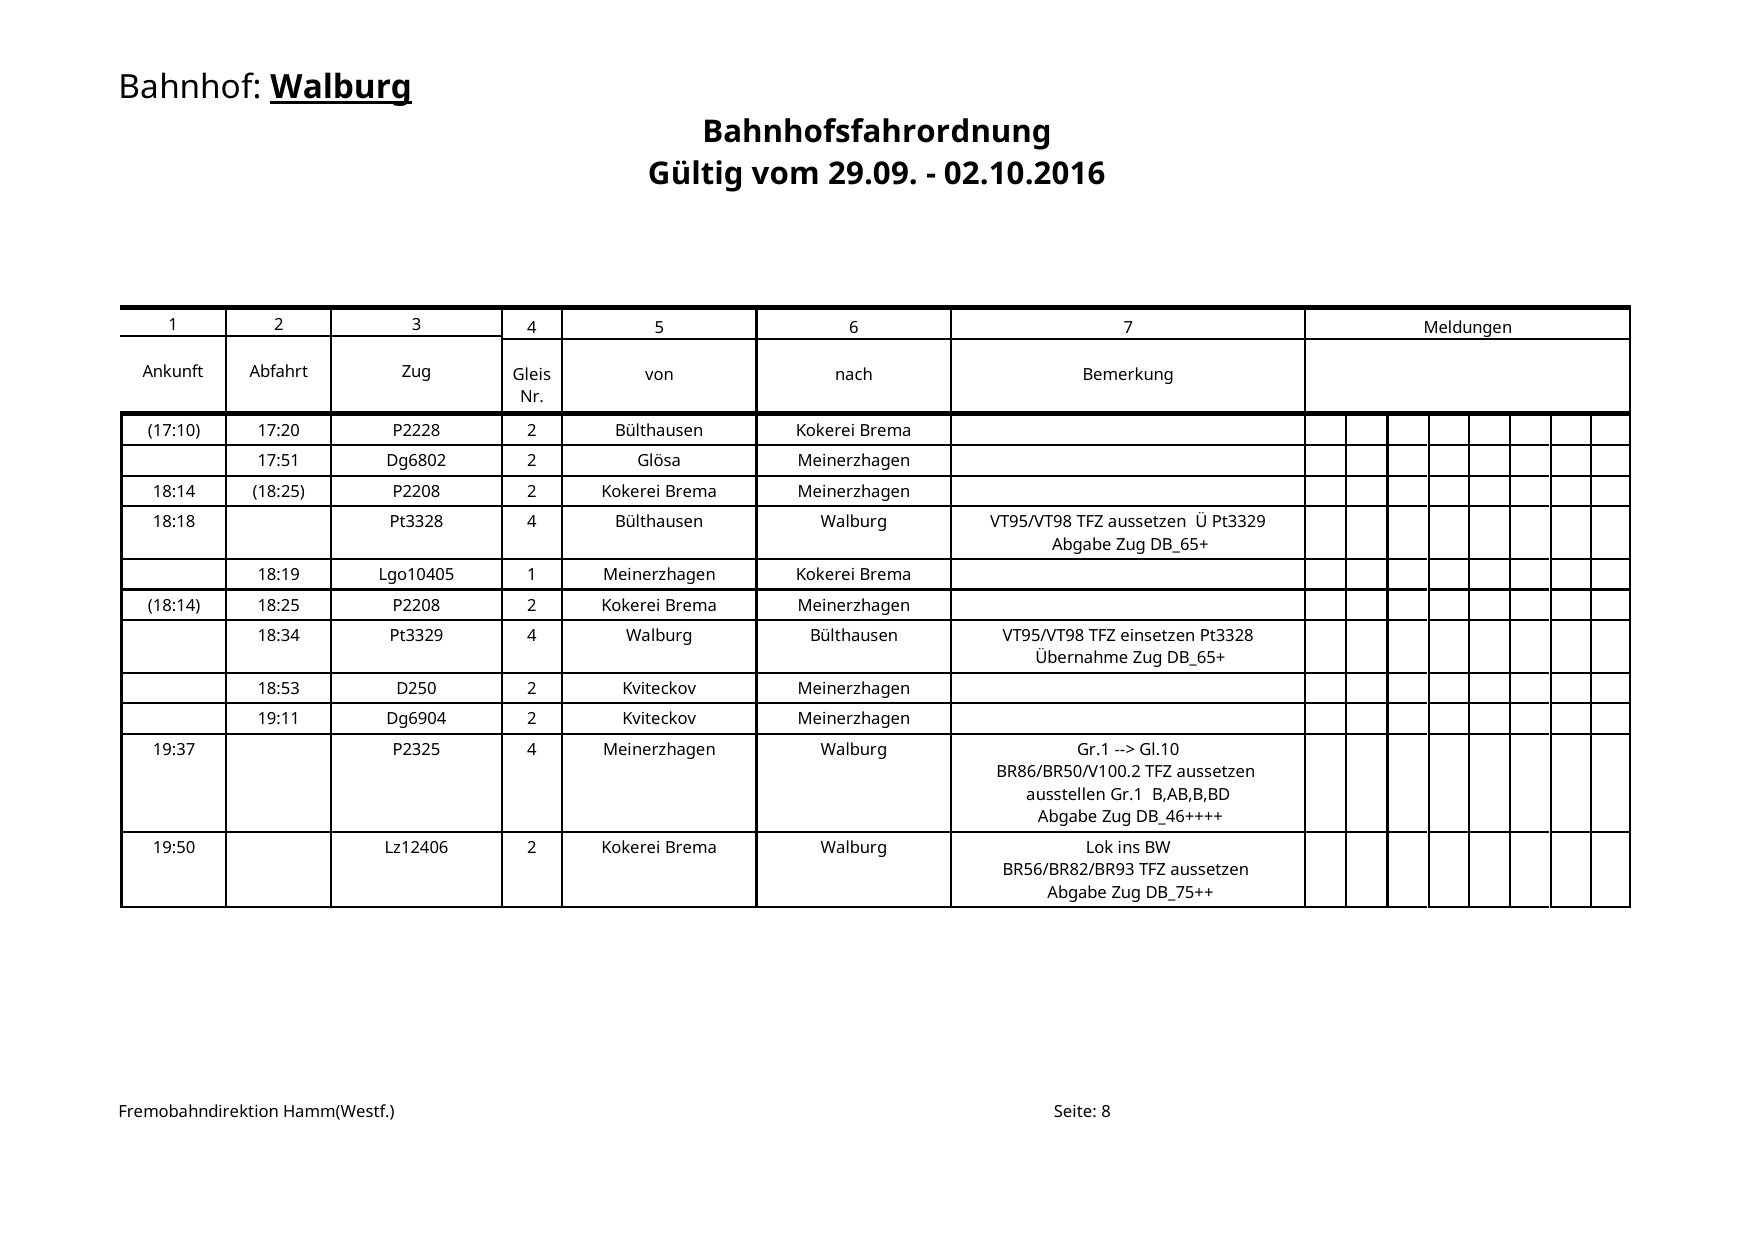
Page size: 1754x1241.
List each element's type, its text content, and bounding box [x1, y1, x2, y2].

table_cell [1389, 833, 1427, 906]
table_cell [1430, 446, 1468, 475]
table_cell Walburg [758, 833, 950, 906]
table_cell [1511, 416, 1549, 444]
table_cell [1552, 416, 1590, 444]
table_cell [1430, 560, 1468, 588]
table_cell Kokerei Brema [563, 477, 755, 505]
table_cell [1389, 704, 1427, 733]
table_cell [1430, 735, 1468, 831]
table_cell [1470, 477, 1509, 505]
table_cell [1552, 446, 1590, 475]
table_header 4 Gleis Nr. [503, 340, 561, 411]
table_cell [1347, 833, 1386, 906]
table_cell [1470, 416, 1509, 444]
table_cell [1511, 833, 1549, 906]
table_header 1 Ankunft [120, 337, 225, 411]
table_cell [227, 735, 330, 831]
table_cell Glösa [563, 446, 755, 475]
table_cell (18:14) [123, 591, 225, 619]
table_cell [1592, 416, 1629, 444]
table_cell [1552, 560, 1590, 588]
table_cell 2 [503, 446, 561, 475]
table_cell Bülthausen [563, 507, 755, 558]
table_cell [952, 477, 1304, 505]
table_cell 4 [503, 735, 561, 831]
table_cell [1306, 477, 1345, 505]
table_cell [1552, 704, 1590, 733]
table_cell (17:10) [123, 416, 225, 444]
table_cell [1430, 591, 1468, 619]
table_cell [1592, 591, 1629, 619]
table_header Meldungen [1306, 310, 1629, 338]
table_cell Pt3329 [332, 621, 501, 672]
table_cell Meinerzhagen [563, 735, 755, 831]
table_cell [1511, 704, 1549, 733]
table_cell P2228 [332, 416, 501, 444]
table_cell [1347, 591, 1386, 619]
table_cell [1306, 446, 1345, 475]
table_cell Meinerzhagen [563, 560, 755, 588]
table_cell 4 [503, 507, 561, 558]
table_cell [1470, 704, 1509, 733]
table_cell Walburg [758, 507, 950, 558]
table_cell Lgo10405 [332, 560, 501, 588]
table_cell [1306, 704, 1345, 733]
table_header 7 Bemerkung [952, 340, 1304, 411]
table_cell [1347, 621, 1386, 672]
table_cell 18:53 [227, 674, 330, 702]
table_cell Dg6904 [332, 704, 501, 733]
table_cell [123, 560, 225, 588]
table_cell [1347, 477, 1386, 505]
table_cell [1511, 735, 1549, 831]
table_cell [1552, 833, 1590, 906]
table_cell [1389, 507, 1427, 558]
table_cell [1306, 560, 1345, 588]
table_cell [1389, 674, 1427, 702]
table_header 6 nach [758, 340, 950, 411]
table_cell Kokerei Brema [758, 416, 950, 444]
table_cell [952, 704, 1304, 733]
table_cell [1347, 704, 1386, 733]
table_cell Walburg [563, 621, 755, 672]
table_cell 18:34 [227, 621, 330, 672]
table_cell 2 [503, 591, 561, 619]
table_cell [952, 591, 1304, 619]
table_cell [1511, 621, 1549, 672]
table_cell Walburg [758, 735, 950, 831]
table_cell Meinerzhagen [758, 446, 950, 475]
table_cell Kviteckov [563, 674, 755, 702]
table_cell 2 [503, 833, 561, 906]
table_cell [1511, 560, 1549, 588]
table_cell [1347, 735, 1386, 831]
table_cell [1592, 560, 1629, 588]
table_cell 2 [503, 477, 561, 505]
table_cell Kviteckov [563, 704, 755, 733]
table_cell [1552, 674, 1590, 702]
table_header [1306, 340, 1629, 411]
table_cell Pt3328 [332, 507, 501, 558]
table_cell [1552, 591, 1590, 619]
table_cell 4 [503, 621, 561, 672]
table_cell [1430, 477, 1468, 505]
table_cell Bülthausen [758, 621, 950, 672]
table_header 5 von [563, 340, 755, 411]
table_cell Gr.1 --> Gl.10 BR86/BR50/V100.2 TFZ aussetzen ausstellen Gr.1 B,AB,B,BD Abgabe Zug DB_46++++ [952, 735, 1304, 831]
table_cell VT95/VT98 TFZ aussetzen Ü Pt3329 Abgabe Zug DB_65+ [952, 507, 1304, 558]
table_cell [1430, 833, 1468, 906]
table_cell [1592, 674, 1629, 702]
table_cell 1 [503, 560, 561, 588]
table_cell [1389, 477, 1427, 505]
table_cell [123, 621, 225, 672]
table_cell [1347, 446, 1386, 475]
table_cell [1470, 507, 1509, 558]
table_cell [1389, 446, 1427, 475]
table_cell [952, 446, 1304, 475]
table_cell [1470, 591, 1509, 619]
table_header 6 nach [758, 310, 950, 338]
table_cell [1552, 477, 1590, 505]
table_cell Kokerei Brema [563, 591, 755, 619]
table_cell P2208 [332, 591, 501, 619]
table_cell 18:18 [123, 507, 225, 558]
table_header 4 Gleis Nr. [503, 310, 561, 338]
table_cell 19:11 [227, 704, 330, 733]
table_header 3 Zug [332, 337, 501, 411]
table_cell 17:51 [227, 446, 330, 475]
table_cell Bülthausen [563, 416, 755, 444]
table_cell [1430, 674, 1468, 702]
table_cell [1306, 833, 1345, 906]
table_header 7 Bemerkung [952, 310, 1304, 338]
table_cell [1592, 704, 1629, 733]
table_cell VT95/VT98 TFZ einsetzen Pt3328 Übernahme Zug DB_65+ [952, 621, 1304, 672]
table_cell 18:19 [227, 560, 330, 588]
table_cell [952, 674, 1304, 702]
table_cell [1389, 560, 1427, 588]
table_cell 18:25 [227, 591, 330, 619]
table_cell [1389, 591, 1427, 619]
table_cell [1306, 591, 1345, 619]
table_cell [227, 833, 330, 906]
table_cell 2 [503, 674, 561, 702]
table_cell [227, 507, 330, 558]
table_cell [1306, 735, 1345, 831]
table_header 2 Abfahrt [227, 337, 330, 411]
table_cell [1347, 560, 1386, 588]
table_cell Kokerei Brema [563, 833, 755, 906]
table_cell 18:14 [123, 477, 225, 505]
table_header 5 von [563, 310, 755, 338]
table_cell P2208 [332, 477, 501, 505]
table_cell [1306, 621, 1345, 672]
table_cell [1592, 621, 1629, 672]
table_cell Meinerzhagen [758, 591, 950, 619]
table_cell Meinerzhagen [758, 477, 950, 505]
table_cell [1389, 735, 1427, 831]
table_cell 17:20 [227, 416, 330, 444]
table_cell [1592, 477, 1629, 505]
table_cell D250 [332, 674, 501, 702]
table_cell 2 [503, 416, 561, 444]
table_cell [1511, 674, 1549, 702]
table_cell 2 [503, 704, 561, 733]
table_cell [123, 704, 225, 733]
table_cell P2325 [332, 735, 501, 831]
table_cell [1389, 621, 1427, 672]
table_cell [1552, 507, 1590, 558]
table_cell [1592, 446, 1629, 475]
table_cell [1430, 704, 1468, 733]
table_cell [1470, 446, 1509, 475]
table_cell [1511, 591, 1549, 619]
table_cell Meinerzhagen [758, 674, 950, 702]
table_cell [1306, 674, 1345, 702]
table_cell [123, 446, 225, 475]
table_cell [952, 416, 1304, 444]
table_cell 19:37 [123, 735, 225, 831]
table_cell [1552, 735, 1590, 831]
table_cell [1470, 735, 1509, 831]
table_cell [1347, 416, 1386, 444]
table_cell [1306, 416, 1345, 444]
table_header 3 Zug [332, 310, 501, 335]
table_cell [1511, 477, 1549, 505]
table_cell (18:25) [227, 477, 330, 505]
table_cell [1430, 621, 1468, 672]
table_cell [1470, 674, 1509, 702]
table_cell [1592, 507, 1629, 558]
table_cell [1306, 507, 1345, 558]
table_cell [1430, 416, 1468, 444]
table_cell [1511, 446, 1549, 475]
table_cell [1347, 674, 1386, 702]
table_cell [1552, 621, 1590, 672]
table_header 2 Abfahrt [227, 310, 330, 335]
table_cell [1430, 507, 1468, 558]
table_cell [1592, 833, 1629, 906]
table_cell [1470, 833, 1509, 906]
table_cell Lz12406 [332, 833, 501, 906]
table_cell Dg6802 [332, 446, 501, 475]
table_cell [1511, 507, 1549, 558]
table_cell Kokerei Brema [758, 560, 950, 588]
table_cell [1389, 416, 1427, 444]
table_cell [1470, 560, 1509, 588]
table_cell [1592, 735, 1629, 831]
table_cell [123, 674, 225, 702]
table_cell [1347, 507, 1386, 558]
table_cell Lok ins BW BR56/BR82/BR93 TFZ aussetzen Abgabe Zug DB_75++ [952, 833, 1304, 906]
table_cell [952, 560, 1304, 588]
table_header 1 Ankunft [120, 310, 225, 335]
table_cell 19:50 [123, 833, 225, 906]
table_cell [1470, 621, 1509, 672]
table_cell Meinerzhagen [758, 704, 950, 733]
